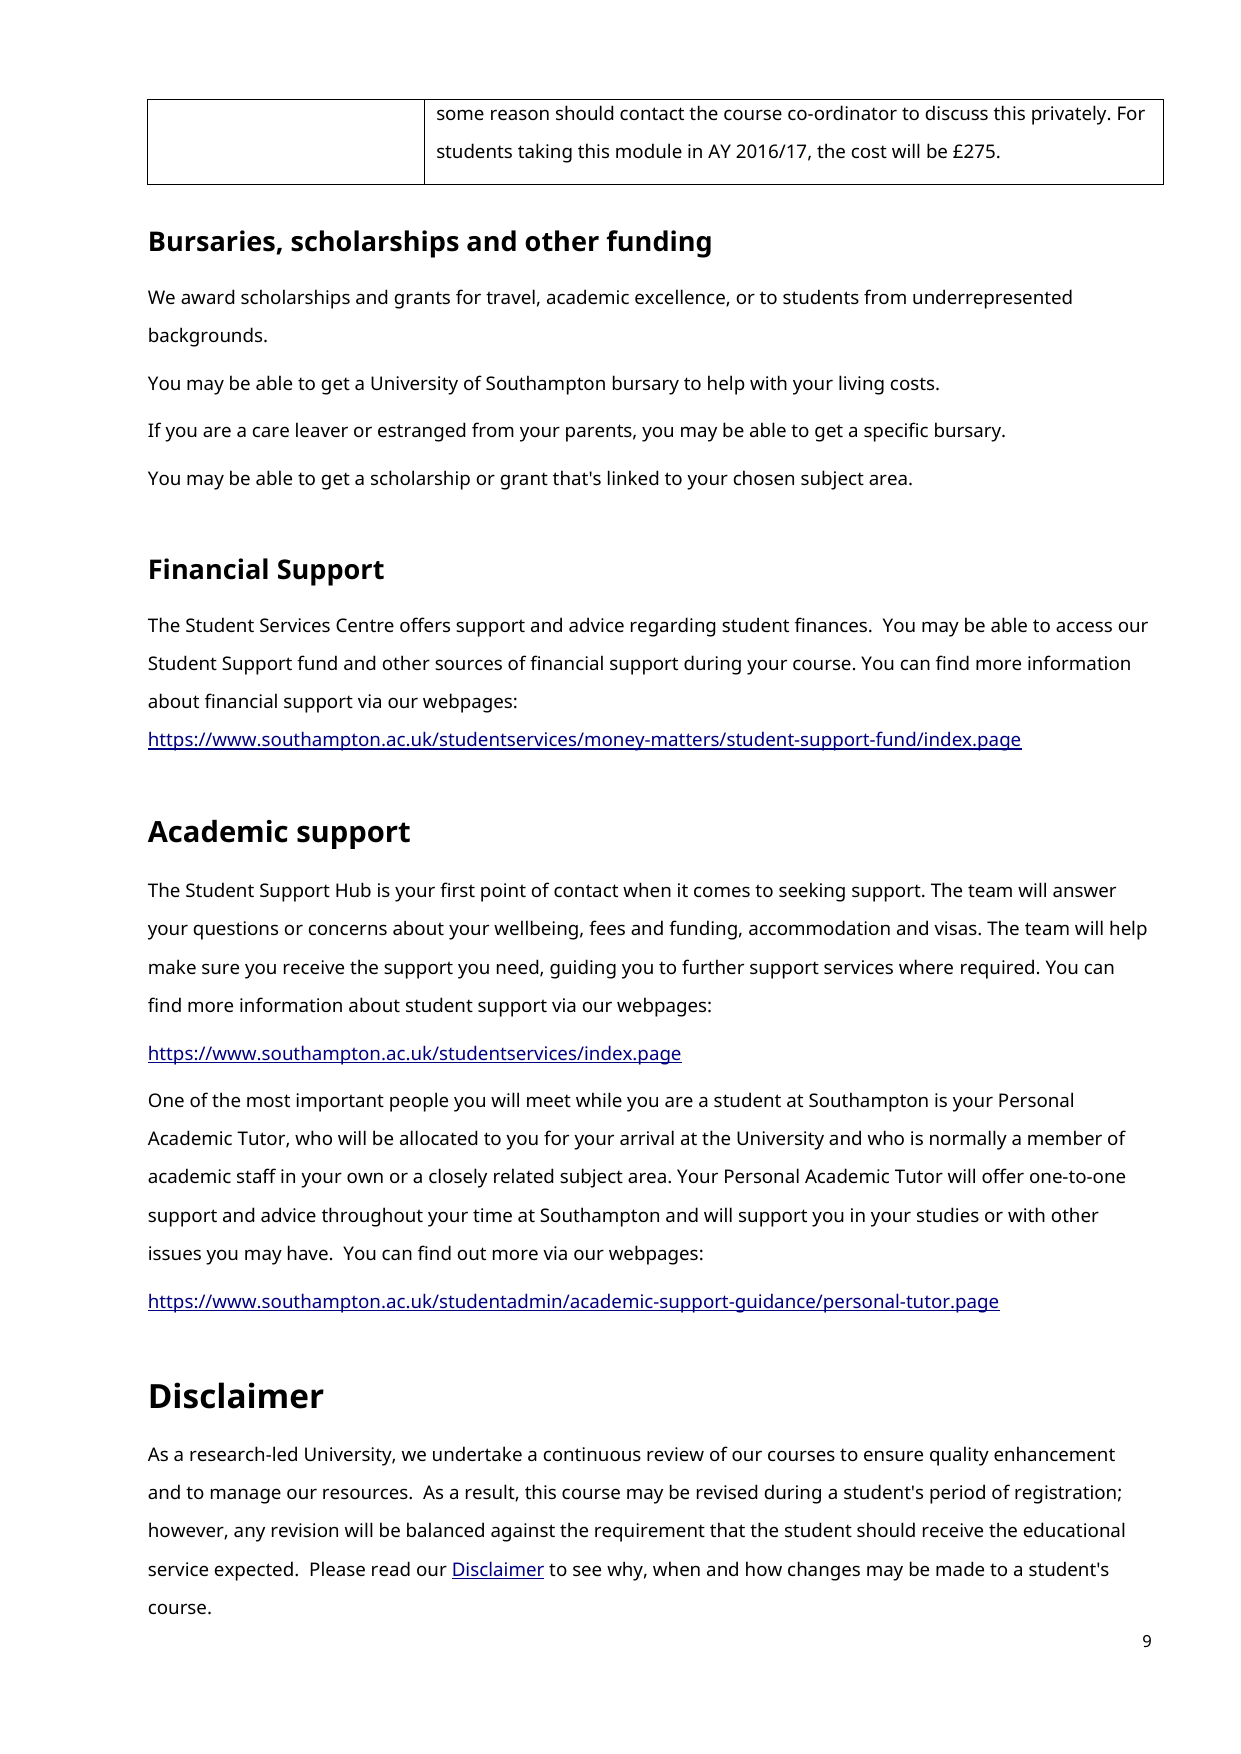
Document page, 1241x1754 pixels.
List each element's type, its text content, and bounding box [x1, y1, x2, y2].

subtitle Disclaimer [148, 1373, 1152, 1418]
table_cell some reason should contact the course co-ordinator to discuss this privately. For students taking this module in AY 2016/17, the cost will be £275. [425, 100, 1163, 184]
table_cell [148, 100, 424, 184]
text The Student Services Centre offers support and advice regarding student finances. You may be able to access our Student Support fund and other sources of financial support during your course. You can find more information about financial support via our webpages: https://www.southampton.ac.uk/studentservices/money-matters/student-support-fund/index.page [148, 612, 1152, 752]
text You may be able to get a University of Southampton bursary to help with your living costs. [148, 370, 1152, 396]
text You may be able to get a scholarship or grant that's linked to your chosen subject area. [148, 465, 1152, 491]
subtitle Academic support [148, 812, 1152, 851]
subtitle Bursaries, scholarships and other funding [148, 223, 1152, 259]
subtitle Financial Support [148, 550, 1152, 587]
text https://www.southampton.ac.uk/studentadmin/academic-support-guidance/personal-tutor.page [148, 1288, 1152, 1313]
text https://www.southampton.ac.uk/studentservices/index.page [148, 1040, 1152, 1065]
text The Student Support Hub is your first point of contact when it comes to seeking support. The team will answer your questions or concerns about your wellbeing, fees and funding, accommodation and visas. The team will help make sure you receive the support you need, guiding you to further support services where required. You can find more information about student support via our webpages: [148, 877, 1152, 1018]
text One of the most important people you will meet while you are a student at Southampton is your Personal Academic Tutor, who will be allocated to you for your arrival at the University and who is normally a member of academic staff in your own or a closely related subject area. Your Personal Academic Tutor will offer one-to-one support and advice throughout your time at Southampton and will support you in your studies or with other issues you may have. You can find out more via our webpages: [148, 1087, 1152, 1266]
text As a research-led University, we undertake a continuous review of our courses to ensure quality enhancement and to manage our resources. As a result, this course may be revised during a student's period of registration; however, any revision will be balanced against the requirement that the student should receive the educational service expected. Please read our Disclaimer to see why, when and how changes may be made to a student's course. [148, 1441, 1152, 1619]
text We award scholarships and grants for travel, academic excellence, or to students from underrepresented backgrounds. [148, 284, 1152, 348]
text If you are a care leaver or estranged from your parents, you may be able to get a specific bursary. [148, 418, 1152, 443]
